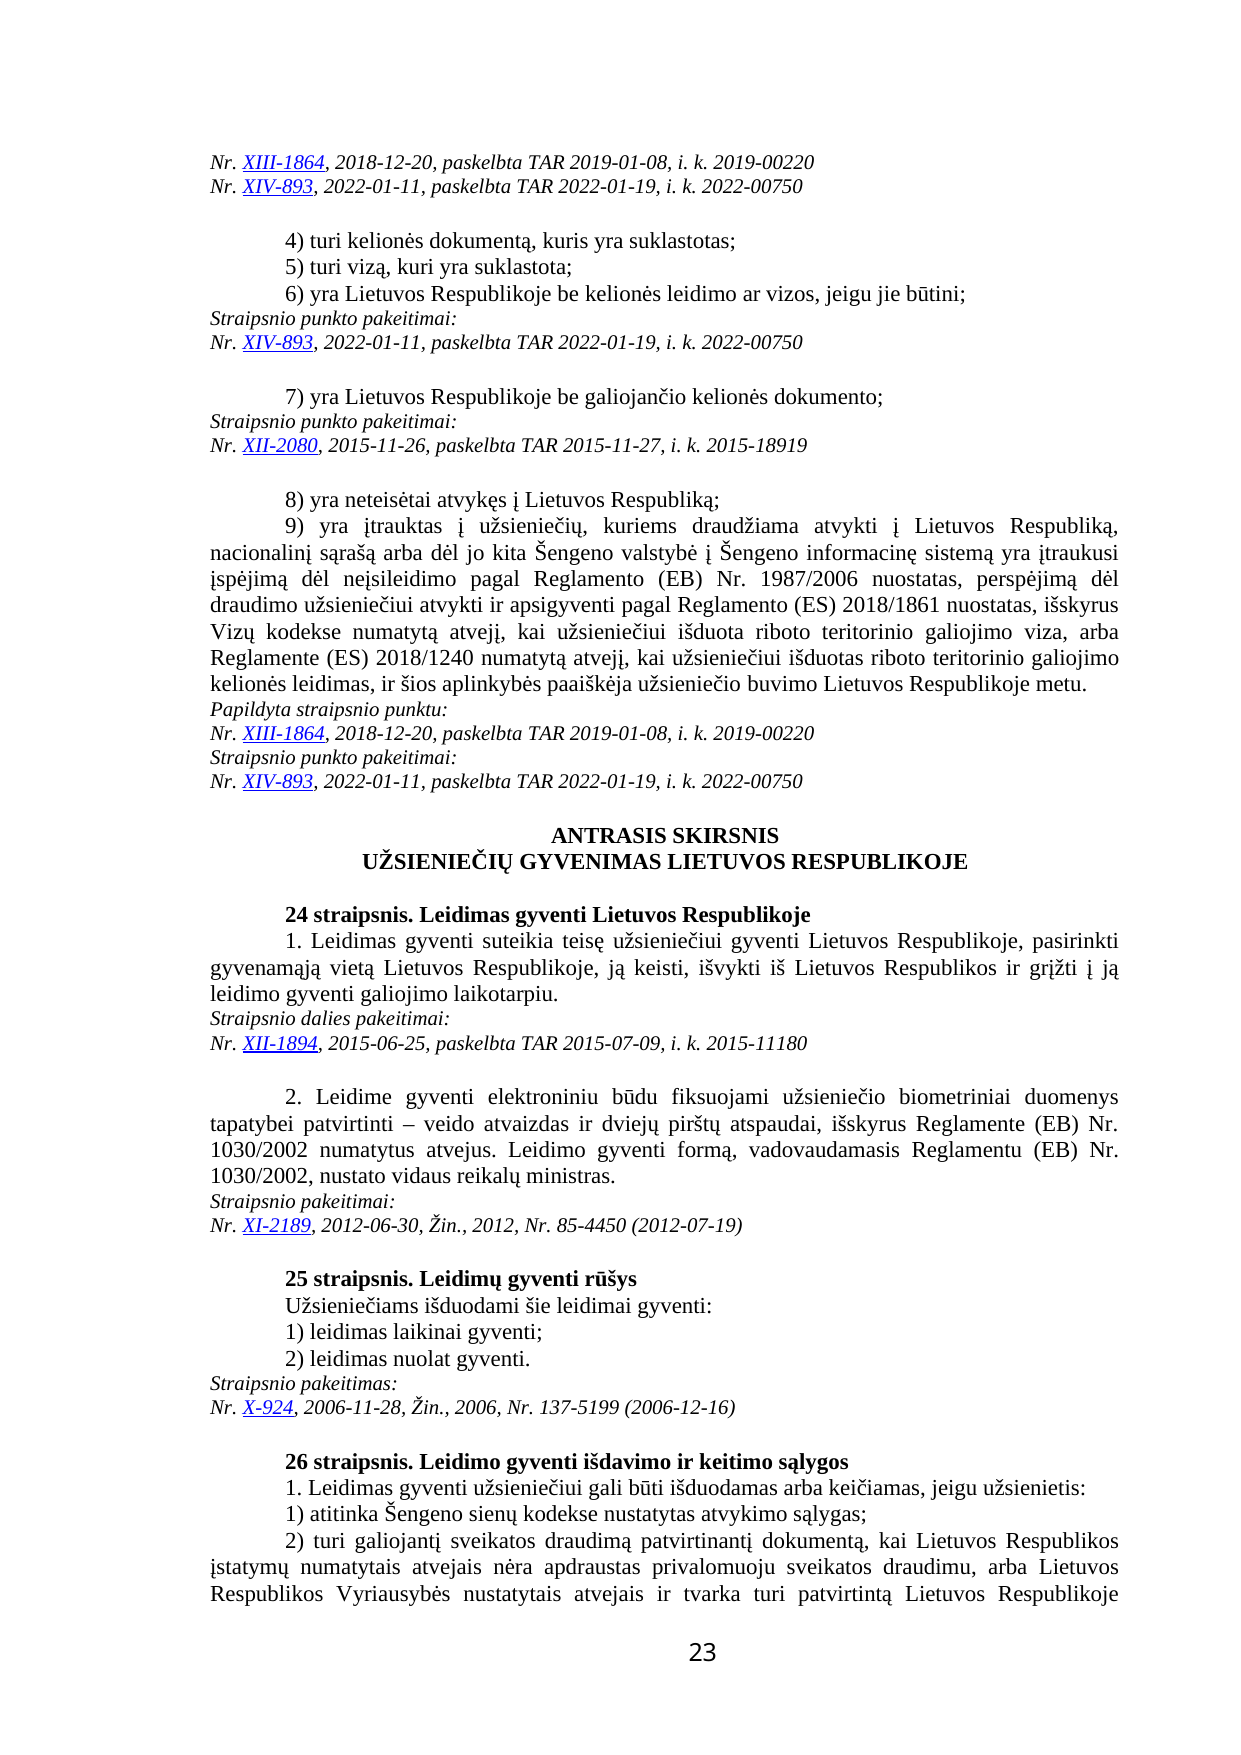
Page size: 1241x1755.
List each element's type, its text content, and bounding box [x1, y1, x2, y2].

text Nr. XIV-893, 2022-01-11, paskelbta TAR 2022-01-19, i. k. 2022-00750 [210, 769, 1120, 793]
text 2) leidimas nuolat gyventi. [210, 1344, 1120, 1371]
text Nr. XIII-1864, 2018-12-20, paskelbta TAR 2019-01-08, i. k. 2019-00220 [210, 721, 1120, 745]
text 1. Leidimas gyventi suteikia teisę užsieniečiui gyventi Lietuvos Respublikoje, pasirinkti gyvenamąją vietą Lietuvos Respublikoje, ją keisti, išvykti iš Lietuvos Respublikos ir grįžti į ją leidimo gyventi galiojimo laikotarpiu. [210, 927, 1120, 1006]
text 4) turi kelionės dokumentą, kuris yra suklastotas; [210, 227, 1120, 253]
text Nr. XII-1894, 2015-06-25, paskelbta TAR 2015-07-09, i. k. 2015-11180 [210, 1030, 1120, 1054]
text Straipsnio pakeitimas: [210, 1371, 1120, 1395]
text Straipsnio punkto pakeitimai: [210, 409, 1120, 433]
text 5) turi vizą, kuri yra suklastota; [210, 253, 1120, 279]
text Užsieniečiams išduodami šie leidimai gyventi: [210, 1292, 1120, 1318]
text Nr. XIV-893, 2022-01-11, paskelbta TAR 2022-01-19, i. k. 2022-00750 [210, 174, 1120, 198]
text Nr. XIII-1864, 2018-12-20, paskelbta TAR 2019-01-08, i. k. 2019-00220 [210, 150, 1120, 174]
text 1) leidimas laikinai gyventi; [210, 1318, 1120, 1344]
text Nr. XII-2080, 2015-11-26, paskelbta TAR 2015-11-27, i. k. 2015-18919 [210, 433, 1120, 457]
text 8) yra neteisėtai atvykęs į Lietuvos Respubliką; [210, 486, 1120, 512]
text Nr. X-924, 2006-11-28, Žin., 2006, Nr. 137-5199 (2006-12-16) [210, 1395, 1120, 1419]
text 1) atitinka Šengeno sienų kodekse nustatytas atvykimo sąlygas; [210, 1501, 1120, 1527]
text 9) yra įtrauktas į užsieniečių, kuriems draudžiama atvykti į Lietuvos Respubliką, nacionalinį sąrašą arba dėl jo kita Šengeno valstybė į Šengeno informacinę sistemą yra įtraukusi įspėjimą dėl neįsileidimo pagal Reglamento (EB) Nr. 1987/2006 nuostatas, perspėjimą dėl draudimo užsieniečiui atvykti ir apsigyventi pagal Reglamento (ES) 2018/1861 nuostatas, išskyrus Vizų kodekse numatytą atvejį, kai užsieniečiui išduota riboto teritorinio galiojimo viza, arba Reglamente (ES) 2018/1240 numatytą atvejį, kai užsieniečiui išduotas riboto teritorinio galiojimo kelionės leidimas, ir šios aplinkybės paaiškėja užsieniečio buvimo Lietuvos Respublikoje metu. [210, 512, 1120, 697]
text Nr. XIV-893, 2022-01-11, paskelbta TAR 2022-01-19, i. k. 2022-00750 [210, 330, 1120, 354]
text 26 straipsnis. Leidimo gyventi išdavimo ir keitimo sąlygos [210, 1448, 1120, 1474]
text 25 straipsnis. Leidimų gyventi rūšys [210, 1266, 1120, 1292]
text UŽSIENIEČIŲ GYVENIMAS LIETUVOS RESPUBLIKOJE [210, 848, 1120, 874]
text 6) yra Lietuvos Respublikoje be kelionės leidimo ar vizos, jeigu jie būtini; [210, 279, 1120, 306]
text Nr. XI-2189, 2012-06-30, Žin., 2012, Nr. 85-4450 (2012-07-19) [210, 1213, 1120, 1237]
text Papildyta straipsnio punktu: [210, 697, 1120, 721]
text 1. Leidimas gyventi užsieniečiui gali būti išduodamas arba keičiamas, jeigu užsienietis: [210, 1474, 1120, 1501]
text Straipsnio punkto pakeitimai: [210, 745, 1120, 769]
text 24 straipsnis. Leidimas gyventi Lietuvos Respublikoje [210, 901, 1120, 927]
text 7) yra Lietuvos Respublikoje be galiojančio kelionės dokumento; [210, 383, 1120, 409]
text 2. Leidime gyventi elektroniniu būdu fiksuojami užsieniečio biometriniai duomenys tapatybei patvirtinti – veido atvaizdas ir dviejų pirštų atspaudai, išskyrus Reglamente (EB) Nr. 1030/2002 numatytus atvejus. Leidimo gyventi formą, vadovaudamasis Reglamentu (EB) Nr. 1030/2002, nustato vidaus reikalų ministras. [210, 1083, 1120, 1189]
text Straipsnio punkto pakeitimai: [210, 306, 1120, 330]
text Straipsnio pakeitimai: [210, 1189, 1120, 1213]
text Straipsnio dalies pakeitimai: [210, 1006, 1120, 1030]
text 2) turi galiojantį sveikatos draudimą patvirtinantį dokumentą, kai Lietuvos Respublikos įstatymų numatytais atvejais nėra apdraustas privalomuoju sveikatos draudimu, arba Lietuvos Respublikos Vyriausybės nustatytais atvejais ir tvarka turi patvirtintą Lietuvos Respublikoje [210, 1527, 1120, 1606]
text ANTRASIS SKIRSNIS [210, 822, 1120, 848]
